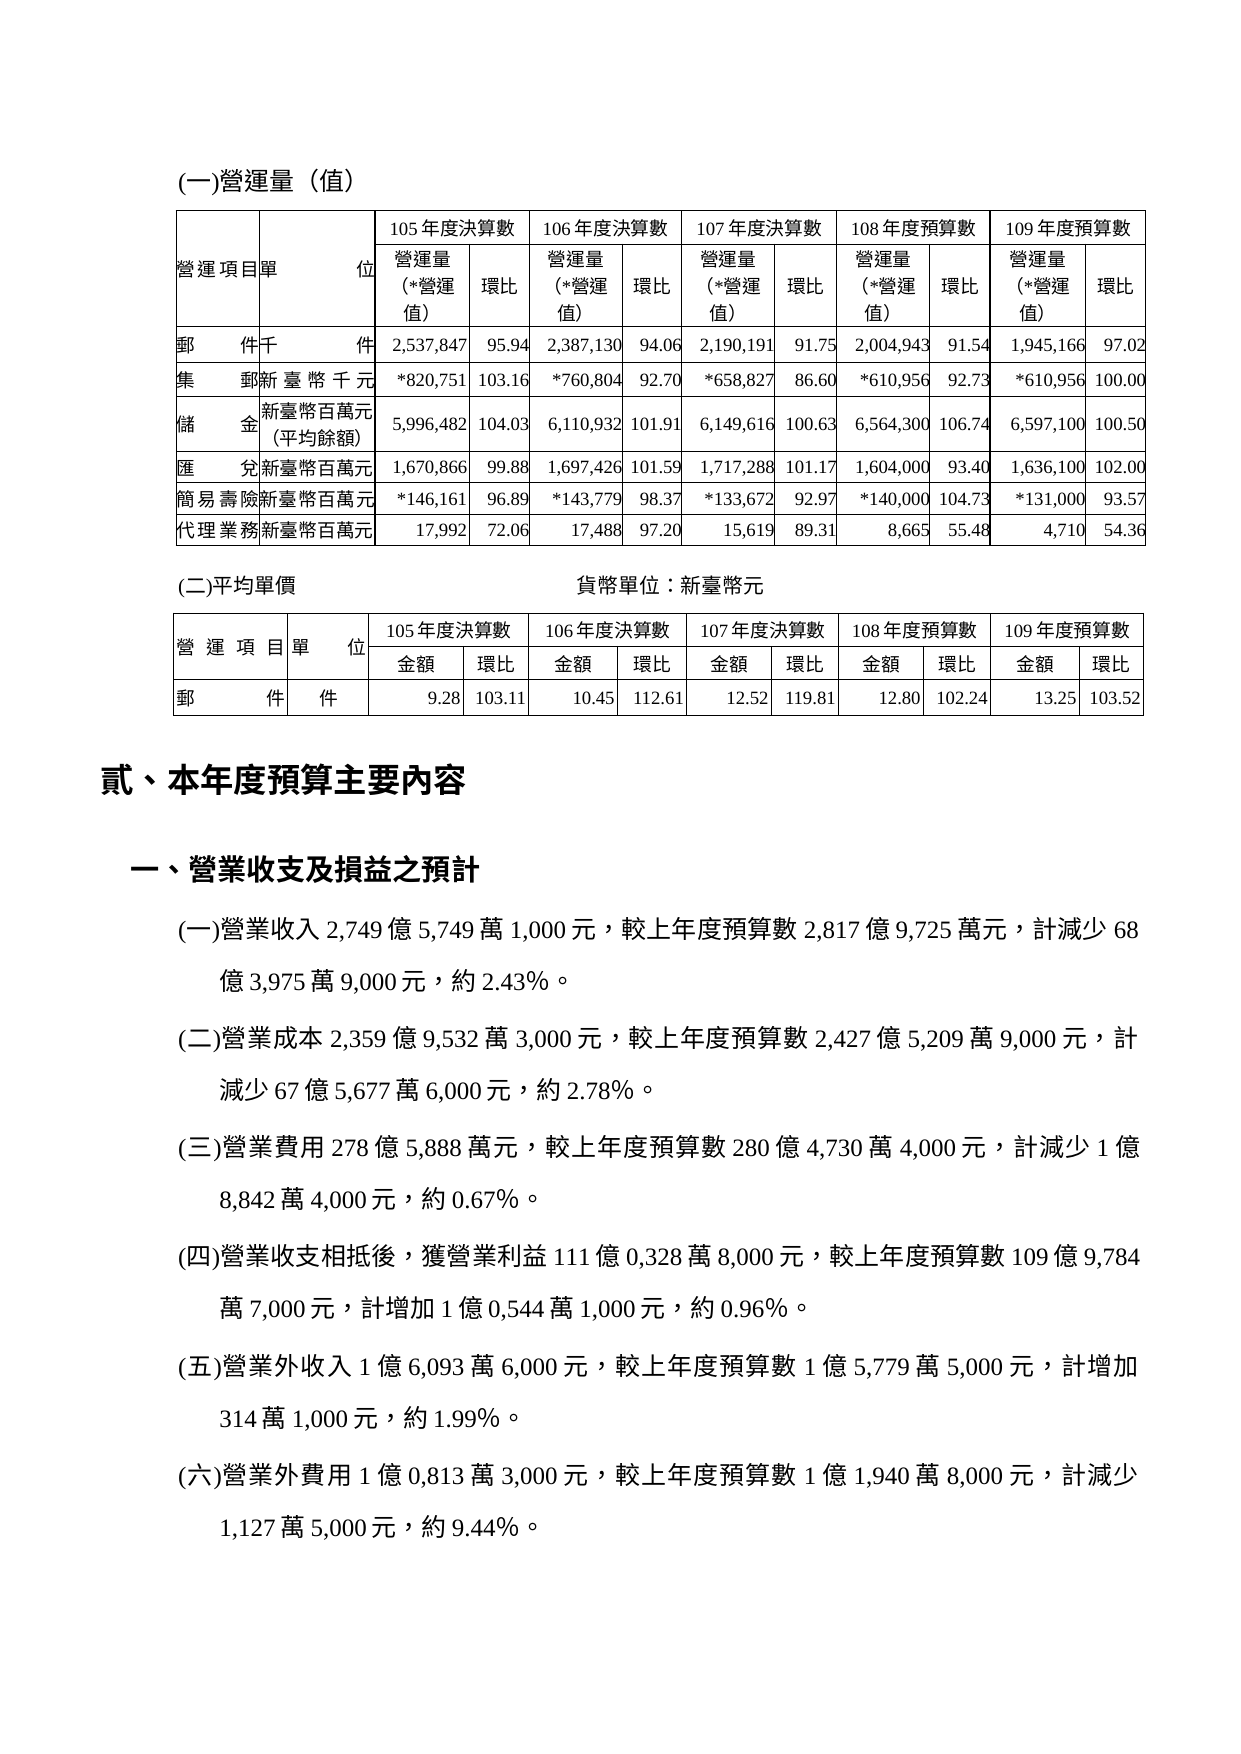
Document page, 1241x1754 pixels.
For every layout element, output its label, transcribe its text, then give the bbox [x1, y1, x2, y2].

table_cell 5,996,482 [376, 397, 469, 451]
table_cell 12.52 [687, 680, 771, 715]
table_cell 集郵 [177, 363, 259, 396]
table_cell 95.94 [470, 327, 529, 362]
table_cell 2,537,847 [376, 327, 469, 362]
table_cell 10.45 [529, 680, 617, 715]
table_cell *610,956 [837, 363, 929, 396]
table_cell 環比 [1080, 647, 1143, 679]
table_cell 新臺幣百萬元 [260, 483, 374, 513]
table_cell 55.48 [930, 515, 989, 545]
table_cell 102.24 [924, 680, 990, 715]
table_cell 93.40 [930, 452, 989, 482]
table_cell 104.73 [930, 483, 989, 513]
table_cell 千件 [260, 327, 374, 362]
table_cell 2,190,191 [682, 327, 774, 362]
table_cell 97.20 [623, 515, 681, 545]
text (一)營運量（值） [178, 148, 1140, 198]
table_cell 營運量 （*營運值） [991, 245, 1085, 326]
subtitle 一、營業收支及損益之預計 [130, 838, 1140, 888]
table_cell 112.61 [618, 680, 686, 715]
table_cell *658,827 [682, 363, 774, 396]
table_cell 郵件 [177, 327, 259, 362]
table_header 109年度預算數 [991, 614, 1143, 646]
subtitle 貳、本年度預算主要內容 [100, 754, 1140, 802]
table_cell 匯兌 [177, 452, 259, 482]
table_cell 6,149,616 [682, 397, 774, 451]
text (四)營業收支相抵後，獲營業利益111億0,328萬8,000元，較上年度預算數109億9,784萬7,000元，計增加1億0,544萬1,000元，約0.96％。 [178, 1221, 1140, 1325]
table_cell 新臺幣百萬元 （平均餘額） [260, 397, 374, 451]
table_cell 1,697,426 [530, 452, 622, 482]
table_header 107年度決算數 [687, 614, 838, 646]
table_cell 99.88 [470, 452, 529, 482]
table_cell 96.89 [470, 483, 529, 513]
table_cell 營運量 （*營運值） [530, 245, 622, 326]
text (五)營業外收入1億6,093萬6,000元，較上年度預算數1億5,779萬5,000元，計增加314萬1,000元，約1.99％。 [178, 1330, 1140, 1434]
table_cell 新臺幣百萬元 [260, 515, 374, 545]
table_cell 8,665 [837, 515, 929, 545]
table_cell 119.81 [772, 680, 838, 715]
table_header 營運項目 [177, 211, 259, 326]
table_cell 營運量 （*營運值） [682, 245, 774, 326]
table_cell 100.50 [1086, 397, 1145, 451]
table_cell 106.74 [930, 397, 989, 451]
table_header 營運項目 [174, 614, 287, 679]
table_cell 104.03 [470, 397, 529, 451]
table_cell 103.52 [1080, 680, 1143, 715]
table_header 108年度預算數 [839, 614, 990, 646]
table_cell 100.00 [1086, 363, 1145, 396]
table_cell *131,000 [991, 483, 1085, 513]
table_cell 環比 [772, 647, 838, 679]
table_cell 102.00 [1086, 452, 1145, 482]
table_cell *133,672 [682, 483, 774, 513]
table_cell 環比 [924, 647, 990, 679]
table_cell 1,604,000 [837, 452, 929, 482]
table_header 109年度預算數 [991, 211, 1145, 243]
table_cell *610,956 [991, 363, 1085, 396]
table_cell 91.54 [930, 327, 989, 362]
text (三)營業費用278億5,888萬元，較上年度預算數280億4,730萬4,000元，計減少1億8,842萬4,000元，約0.67％。 [178, 1112, 1140, 1216]
table_cell 93.57 [1086, 483, 1145, 513]
table_cell 環比 [470, 245, 529, 326]
table_header 107年度決算數 [682, 211, 836, 243]
table_cell *760,804 [530, 363, 622, 396]
table_cell 儲金 [177, 397, 259, 451]
table_cell 1,717,288 [682, 452, 774, 482]
table_cell 4,710 [991, 515, 1085, 545]
text (二)營業成本2,359億9,532萬3,000元，較上年度預算數2,427億5,209萬9,000元，計減少67億5,677萬6,000元，約2.78％。 [178, 1003, 1140, 1107]
table_cell 91.75 [775, 327, 836, 362]
table_cell 2,387,130 [530, 327, 622, 362]
table_cell *140,000 [837, 483, 929, 513]
table_cell 101.17 [775, 452, 836, 482]
table_cell 17,992 [376, 515, 469, 545]
table_cell *820,751 [376, 363, 469, 396]
table_header 108年度預算數 [837, 211, 989, 243]
table_cell 92.73 [930, 363, 989, 396]
table_header 106年度決算數 [529, 614, 686, 646]
table_cell 101.91 [623, 397, 681, 451]
table_cell 97.02 [1086, 327, 1145, 362]
table_cell 89.31 [775, 515, 836, 545]
table_cell 92.70 [623, 363, 681, 396]
table_cell 92.97 [775, 483, 836, 513]
table_cell 金額 [529, 647, 617, 679]
text (一)營業收入2,749億5,749萬1,000元，較上年度預算數2,817億9,725萬元，計減少68億3,975萬9,000元，約2.43％。 [178, 893, 1140, 998]
table_cell 金額 [991, 647, 1079, 679]
table_cell 54.36 [1086, 515, 1145, 545]
table_cell 15,619 [682, 515, 774, 545]
table_cell 環比 [618, 647, 686, 679]
table_cell 13.25 [991, 680, 1079, 715]
table_cell 1,636,100 [991, 452, 1085, 482]
table_cell 金額 [839, 647, 923, 679]
table_cell 新臺幣千元 [260, 363, 374, 396]
table_header 106年度決算數 [530, 211, 681, 243]
table_cell 103.11 [464, 680, 528, 715]
table_cell 簡易壽險 [177, 483, 259, 513]
table_cell *146,161 [376, 483, 469, 513]
table_header 105年度決算數 [376, 211, 529, 243]
table_header 單位 [288, 614, 368, 679]
text (六)營業外費用1億0,813萬3,000元，較上年度預算數1億1,940萬8,000元，計減少1,127萬5,000元，約9.44％。 [178, 1439, 1140, 1543]
table_cell 2,004,943 [837, 327, 929, 362]
table_cell 6,110,932 [530, 397, 622, 451]
table_header 單位 [260, 211, 374, 326]
table_cell 環比 [775, 245, 836, 326]
table_cell 新臺幣百萬元 [260, 452, 374, 482]
table_cell 金額 [687, 647, 771, 679]
text (二)平均單價 貨幣單位：新臺幣元 [178, 558, 1140, 600]
table_header 105年度決算數 [369, 614, 528, 646]
table_cell 72.06 [470, 515, 529, 545]
table_cell 環比 [930, 245, 989, 326]
table_cell 營運量 （*營運值） [837, 245, 929, 326]
table_cell 營運量 （*營運值） [376, 245, 469, 326]
table_cell 6,597,100 [991, 397, 1085, 451]
table_cell 金額 [369, 647, 463, 679]
table_cell 86.60 [775, 363, 836, 396]
table_cell 94.06 [623, 327, 681, 362]
table_cell 100.63 [775, 397, 836, 451]
table_cell 件 [288, 680, 368, 715]
table_cell 101.59 [623, 452, 681, 482]
table_cell 103.16 [470, 363, 529, 396]
table_cell 6,564,300 [837, 397, 929, 451]
table_cell 郵件 [174, 680, 287, 715]
table_cell 環比 [1086, 245, 1145, 326]
table_cell 環比 [464, 647, 528, 679]
table_cell 12.80 [839, 680, 923, 715]
table_cell 98.37 [623, 483, 681, 513]
table_cell 9.28 [369, 680, 463, 715]
table_cell 代理業務 [177, 515, 259, 545]
table_cell 17,488 [530, 515, 622, 545]
table_cell *143,779 [530, 483, 622, 513]
table_cell 環比 [623, 245, 681, 326]
table_cell 1,670,866 [376, 452, 469, 482]
table_cell 1,945,166 [991, 327, 1085, 362]
